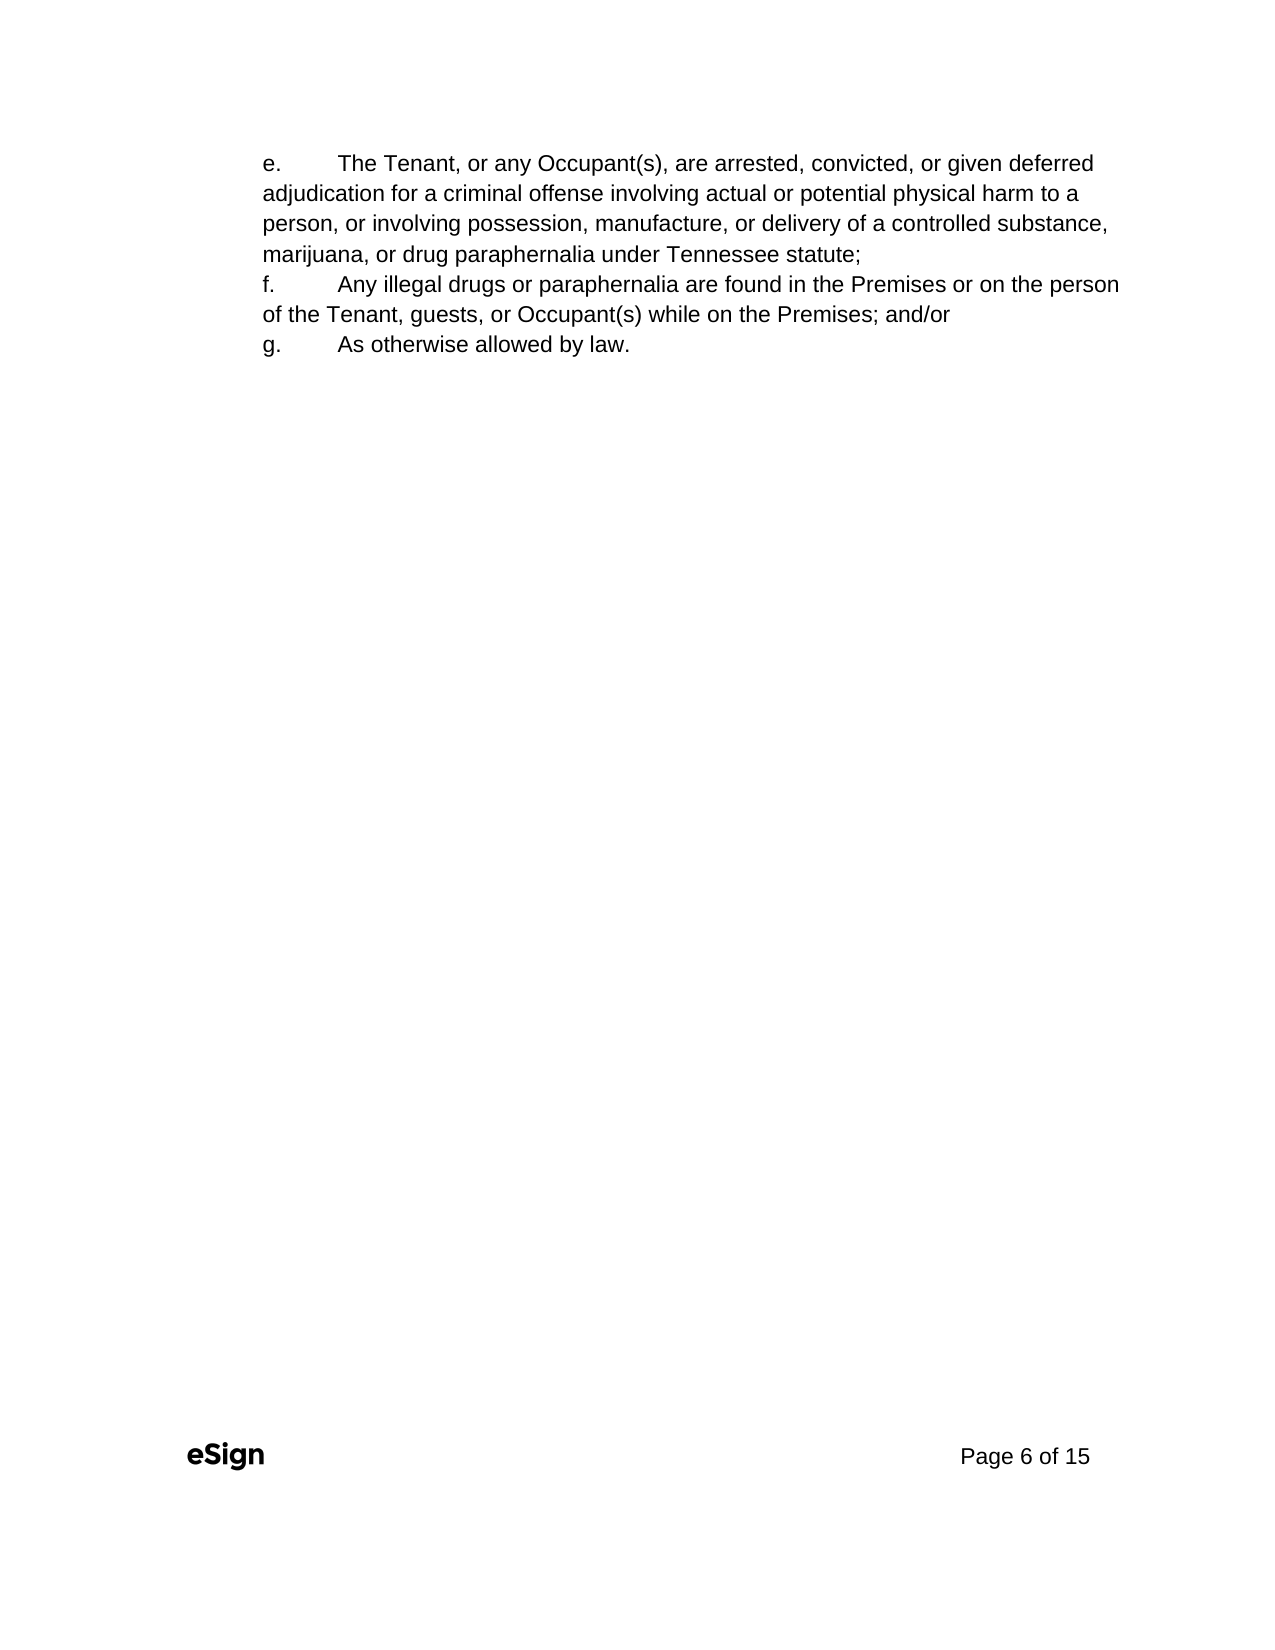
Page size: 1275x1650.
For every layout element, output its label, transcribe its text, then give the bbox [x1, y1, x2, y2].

list The Tenant, or any Occupant(s), are arrested, convicted, or given deferred adjudication for a criminal offense involving actual or potential physical harm to a person, or involving possession, manufacture, or delivery of a controlled substance, marijuana, or drug paraphernalia under Tennessee statute; [262, 150, 1125, 267]
list Any illegal drugs or paraphernalia are found in the Premises or on the person of the Tenant, guests, or Occupant(s) while on the Premises; and/or [262, 271, 1125, 327]
list As otherwise allowed by law. [262, 331, 1125, 358]
